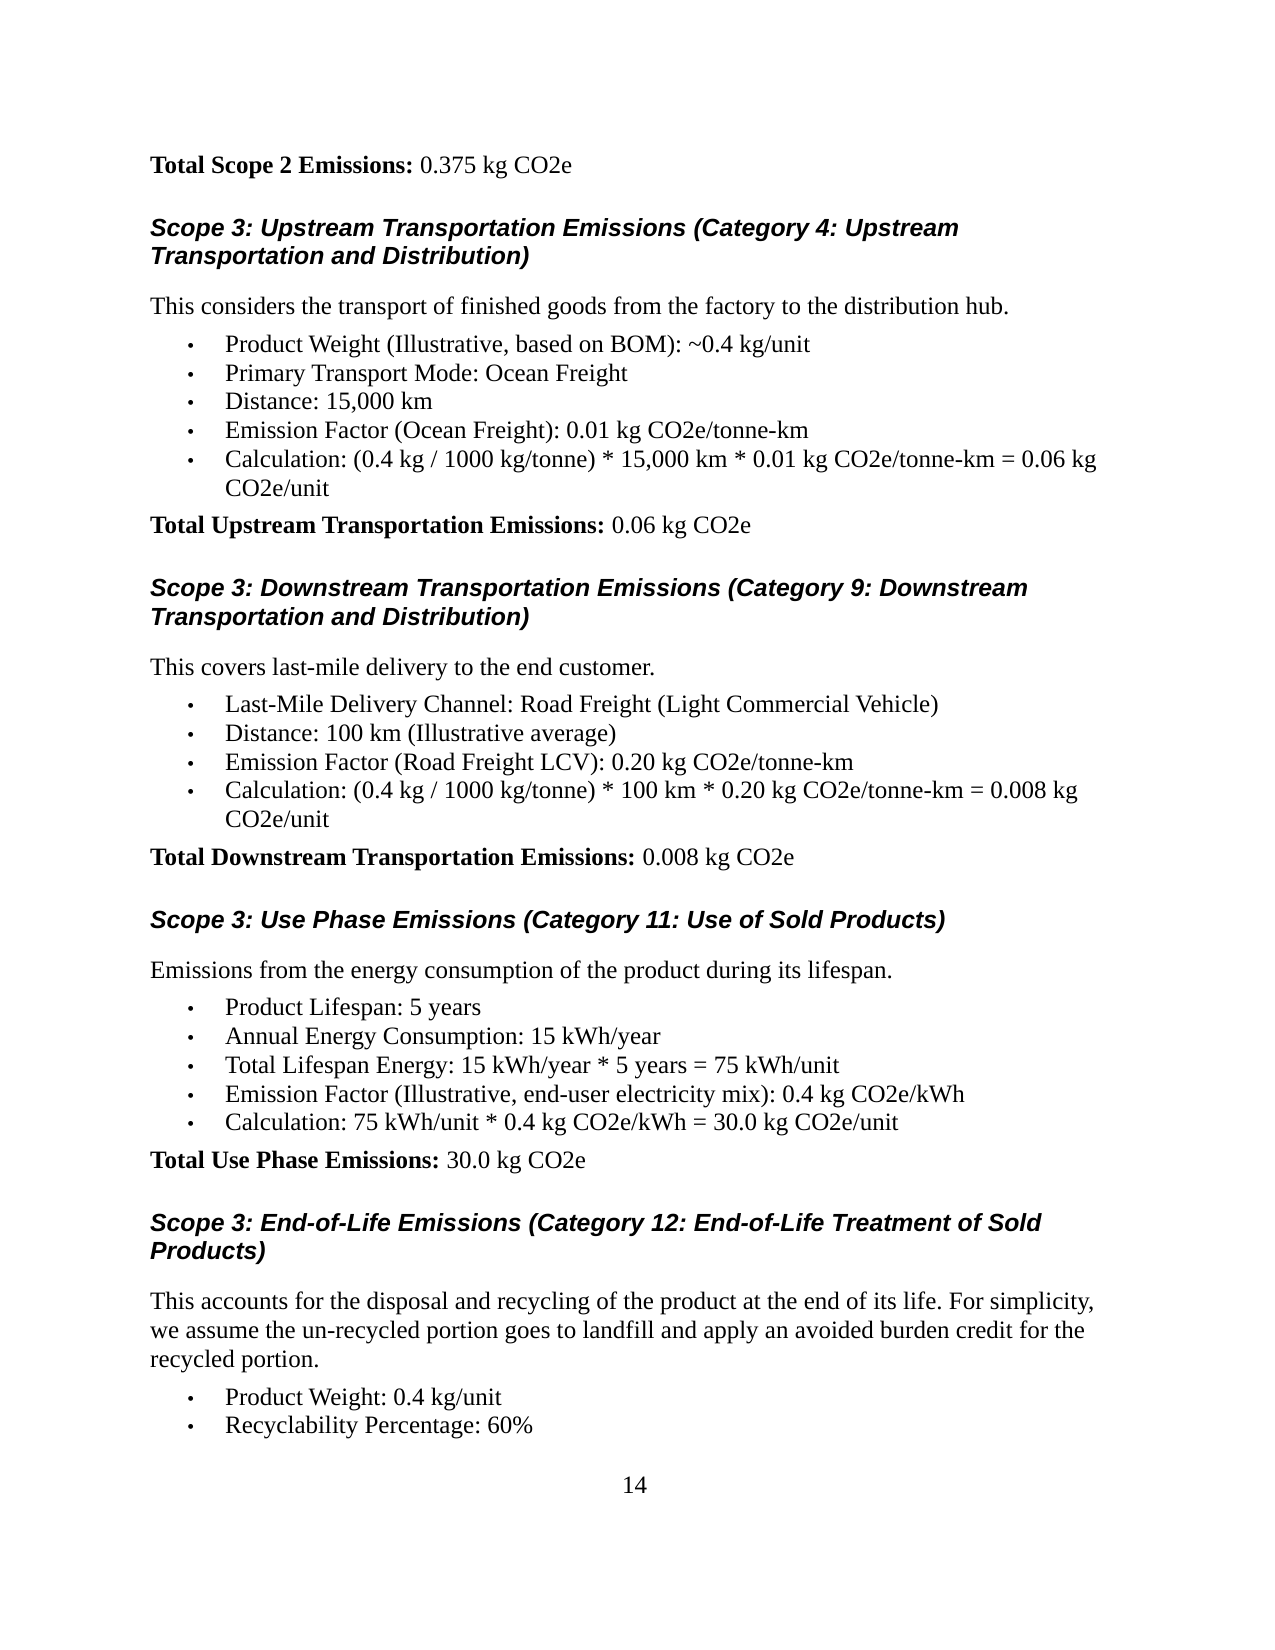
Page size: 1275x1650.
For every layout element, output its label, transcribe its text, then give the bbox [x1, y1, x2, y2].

list Product Weight (Illustrative, based on BOM): ~0.4 kg/unit [187, 329, 1125, 358]
list Calculation: (0.4 kg / 1000 kg/tonne) * 100 km * 0.20 kg CO2e/tonne-km = 0.008 kg CO2e/unit [187, 776, 1125, 833]
subtitle Scope 3: Downstream Transportation Emissions (Category 9: Downstream Transportation and Distribution) [150, 573, 1125, 630]
list Last-Mile Delivery Channel: Road Freight (Light Commercial Vehicle) [187, 689, 1125, 718]
list Emission Factor (Ocean Freight): 0.01 kg CO2e/tonne-km [187, 415, 1125, 444]
list Total Lifespan Energy: 15 kWh/year * 5 years = 75 kWh/unit [187, 1050, 1125, 1079]
list Distance: 15,000 km [187, 386, 1125, 415]
text Total Use Phase Emissions: 30.0 kg CO2e [150, 1145, 1125, 1174]
list Distance: 100 km (Illustrative average) [187, 718, 1125, 747]
list Emission Factor (Road Freight LCV): 0.20 kg CO2e/tonne-km [187, 747, 1125, 776]
list Emission Factor (Illustrative, end-user electricity mix): 0.4 kg CO2e/kWh [187, 1079, 1125, 1107]
subtitle Scope 3: Upstream Transportation Emissions (Category 4: Upstream Transportation and Distribution) [150, 213, 1125, 270]
list Calculation: (0.4 kg / 1000 kg/tonne) * 15,000 km * 0.01 kg CO2e/tonne-km = 0.06 kg CO2e/unit [187, 444, 1125, 501]
text This covers last-mile delivery to the end customer. [150, 652, 1125, 680]
text Total Upstream Transportation Emissions: 0.06 kg CO2e [150, 510, 1125, 539]
list Product Weight: 0.4 kg/unit [187, 1382, 1125, 1410]
text This considers the transport of finished goods from the factory to the distribution hub. [150, 291, 1125, 320]
text Total Scope 2 Emissions: 0.375 kg CO2e [150, 150, 1125, 179]
list Primary Transport Mode: Ocean Freight [187, 358, 1125, 386]
list Product Lifespan: 5 years [187, 992, 1125, 1021]
list Calculation: 75 kWh/unit * 0.4 kg CO2e/kWh = 30.0 kg CO2e/unit [187, 1107, 1125, 1136]
list Recyclability Percentage: 60% [187, 1410, 1125, 1439]
text This accounts for the disposal and recycling of the product at the end of its life. For simplicity, we assume the un-recycled portion goes to landfill and apply an avoided burden credit for the recycled portion. [150, 1286, 1125, 1373]
subtitle Scope 3: Use Phase Emissions (Category 11: Use of Sold Products) [150, 905, 1125, 933]
list Annual Energy Consumption: 15 kWh/year [187, 1021, 1125, 1050]
subtitle Scope 3: End-of-Life Emissions (Category 12: End-of-Life Treatment of Sold Products) [150, 1208, 1125, 1265]
text Emissions from the energy consumption of the product during its lifespan. [150, 955, 1125, 983]
text Total Downstream Transportation Emissions: 0.008 kg CO2e [150, 842, 1125, 871]
